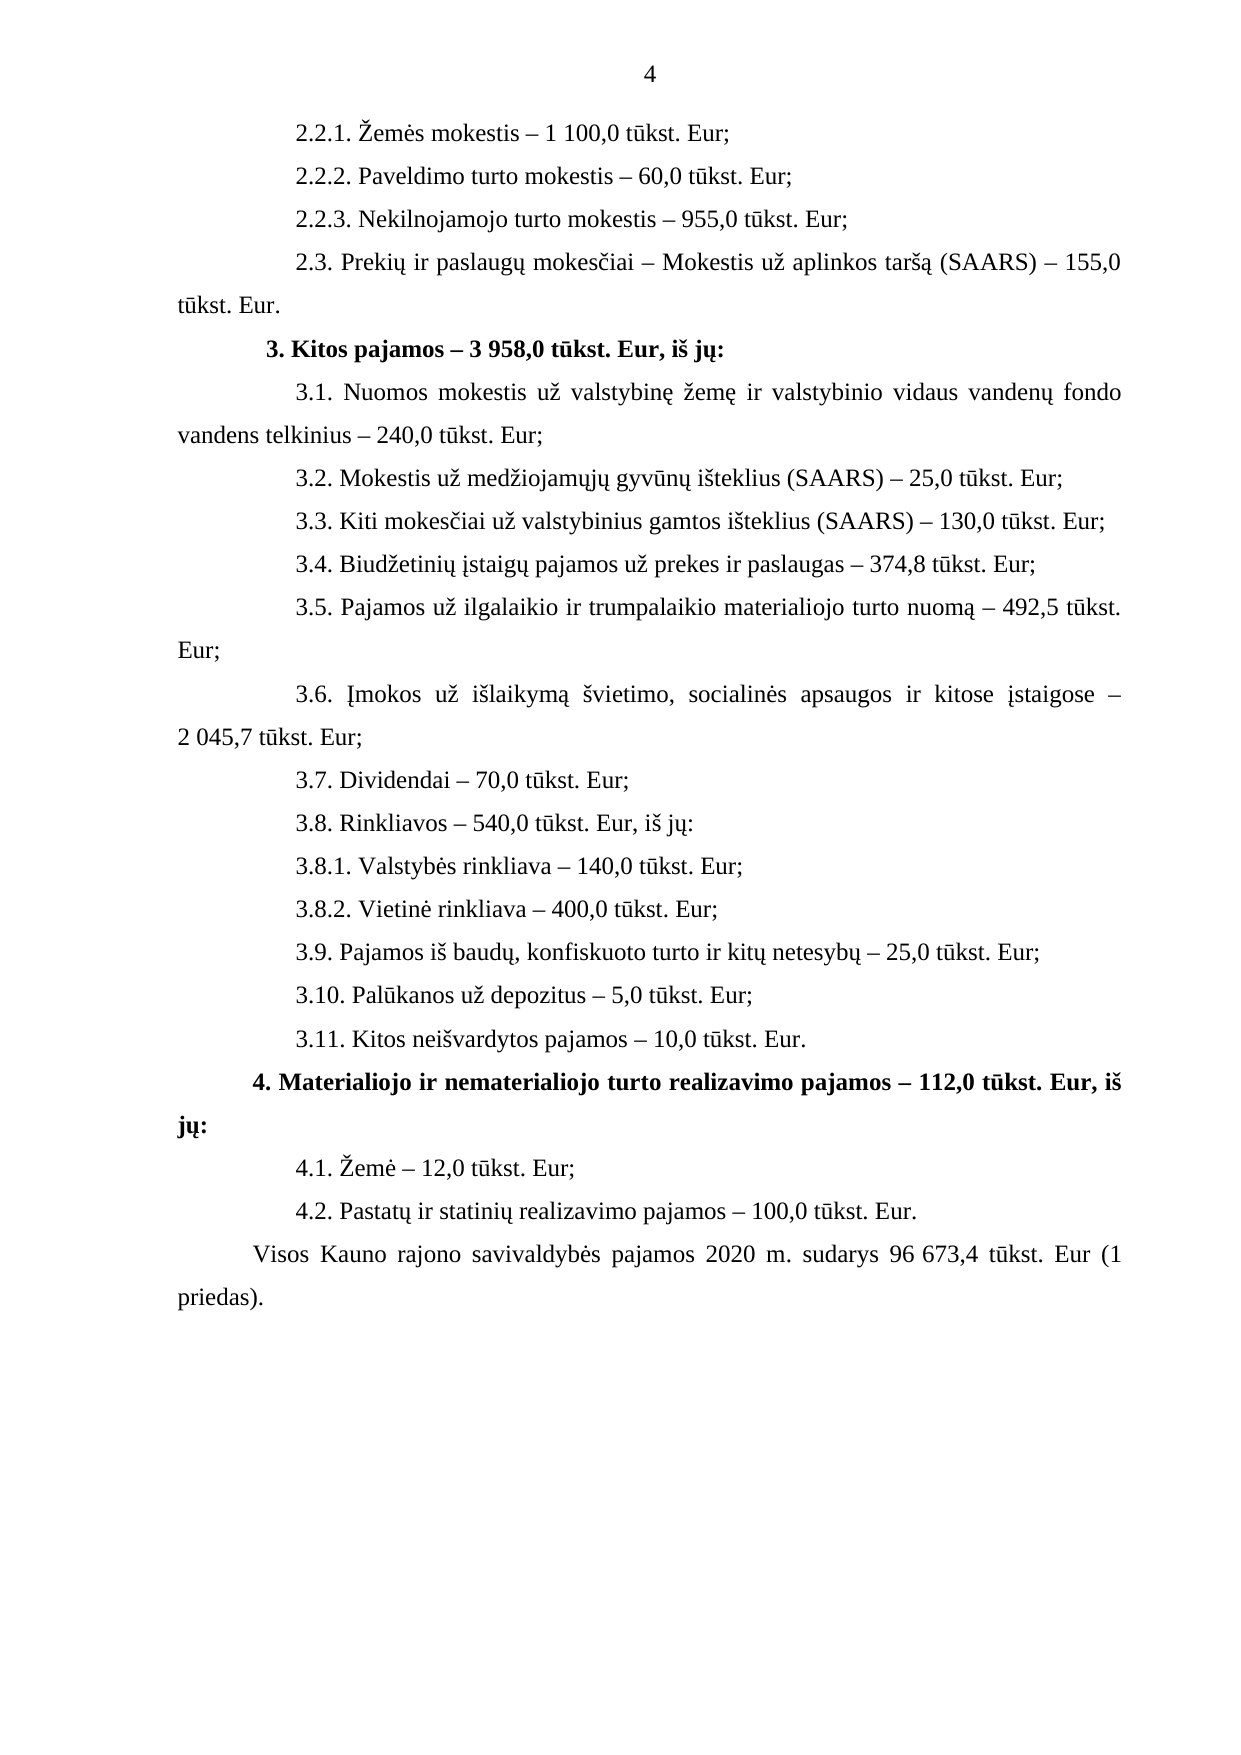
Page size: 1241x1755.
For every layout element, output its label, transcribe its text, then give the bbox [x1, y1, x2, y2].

text 3.8.2. Vietinė rinkliava – 400,0 tūkst. Eur; [177, 894, 1122, 923]
text 3.5. Pajamos už ilgalaikio ir trumpalaikio materialiojo turto nuomą – 492,5 tūkst. Eur; [177, 592, 1122, 664]
text 3.1. Nuomos mokestis už valstybinę žemę ir valstybinio vidaus vandenų fondo vandens telkinius – 240,0 tūkst. Eur; [177, 377, 1122, 449]
text 3.3. Kiti mokesčiai už valstybinius gamtos išteklius (SAARS) – 130,0 tūkst. Eur; [177, 506, 1122, 535]
text 3.10. Palūkanos už depozitus – 5,0 tūkst. Eur; [177, 981, 1122, 1009]
text 3.11. Kitos neišvardytos pajamos – 10,0 tūkst. Eur. [177, 1024, 1122, 1052]
text 4.1. Žemė – 12,0 tūkst. Eur; [177, 1153, 1122, 1182]
text Visos Kauno rajono savivaldybės pajamos 2020 m. sudarys 96 673,4 tūkst. Eur (1 priedas). [177, 1239, 1122, 1311]
text 4. Materialiojo ir nematerialiojo turto realizavimo pajamos – 112,0 tūkst. Eur, iš jų: [177, 1067, 1122, 1139]
text 3.9. Pajamos iš baudų, konfiskuoto turto ir kitų netesybų – 25,0 tūkst. Eur; [177, 937, 1122, 966]
text 3. Kitos pajamos – 3 958,0 tūkst. Eur, iš jų: [177, 334, 1122, 362]
text 4.2. Pastatų ir statinių realizavimo pajamos – 100,0 tūkst. Eur. [177, 1196, 1122, 1225]
text 3.8. Rinkliavos – 540,0 tūkst. Eur, iš jų: [177, 808, 1122, 837]
text 3.2. Mokestis už medžiojamųjų gyvūnų išteklius (SAARS) – 25,0 tūkst. Eur; [177, 463, 1122, 492]
text 3.7. Dividendai – 70,0 tūkst. Eur; [177, 765, 1122, 794]
text 2.2.3. Nekilnojamojo turto mokestis – 955,0 tūkst. Eur; [177, 204, 1122, 233]
text 2.2.1. Žemės mokestis – 1 100,0 tūkst. Eur; [177, 118, 1122, 147]
text 3.6. Įmokos už išlaikymą švietimo, socialinės apsaugos ir kitose įstaigose – 2 045,7 tūkst. Eur; [177, 679, 1122, 751]
text 2.2.2. Paveldimo turto mokestis – 60,0 tūkst. Eur; [177, 161, 1122, 190]
text 3.4. Biudžetinių įstaigų pajamos už prekes ir paslaugas – 374,8 tūkst. Eur; [177, 549, 1122, 578]
text 2.3. Prekių ir paslaugų mokesčiai – Mokestis už aplinkos taršą (SAARS) – 155,0 tūkst. Eur. [177, 247, 1122, 319]
text 3.8.1. Valstybės rinkliava – 140,0 tūkst. Eur; [177, 851, 1122, 880]
